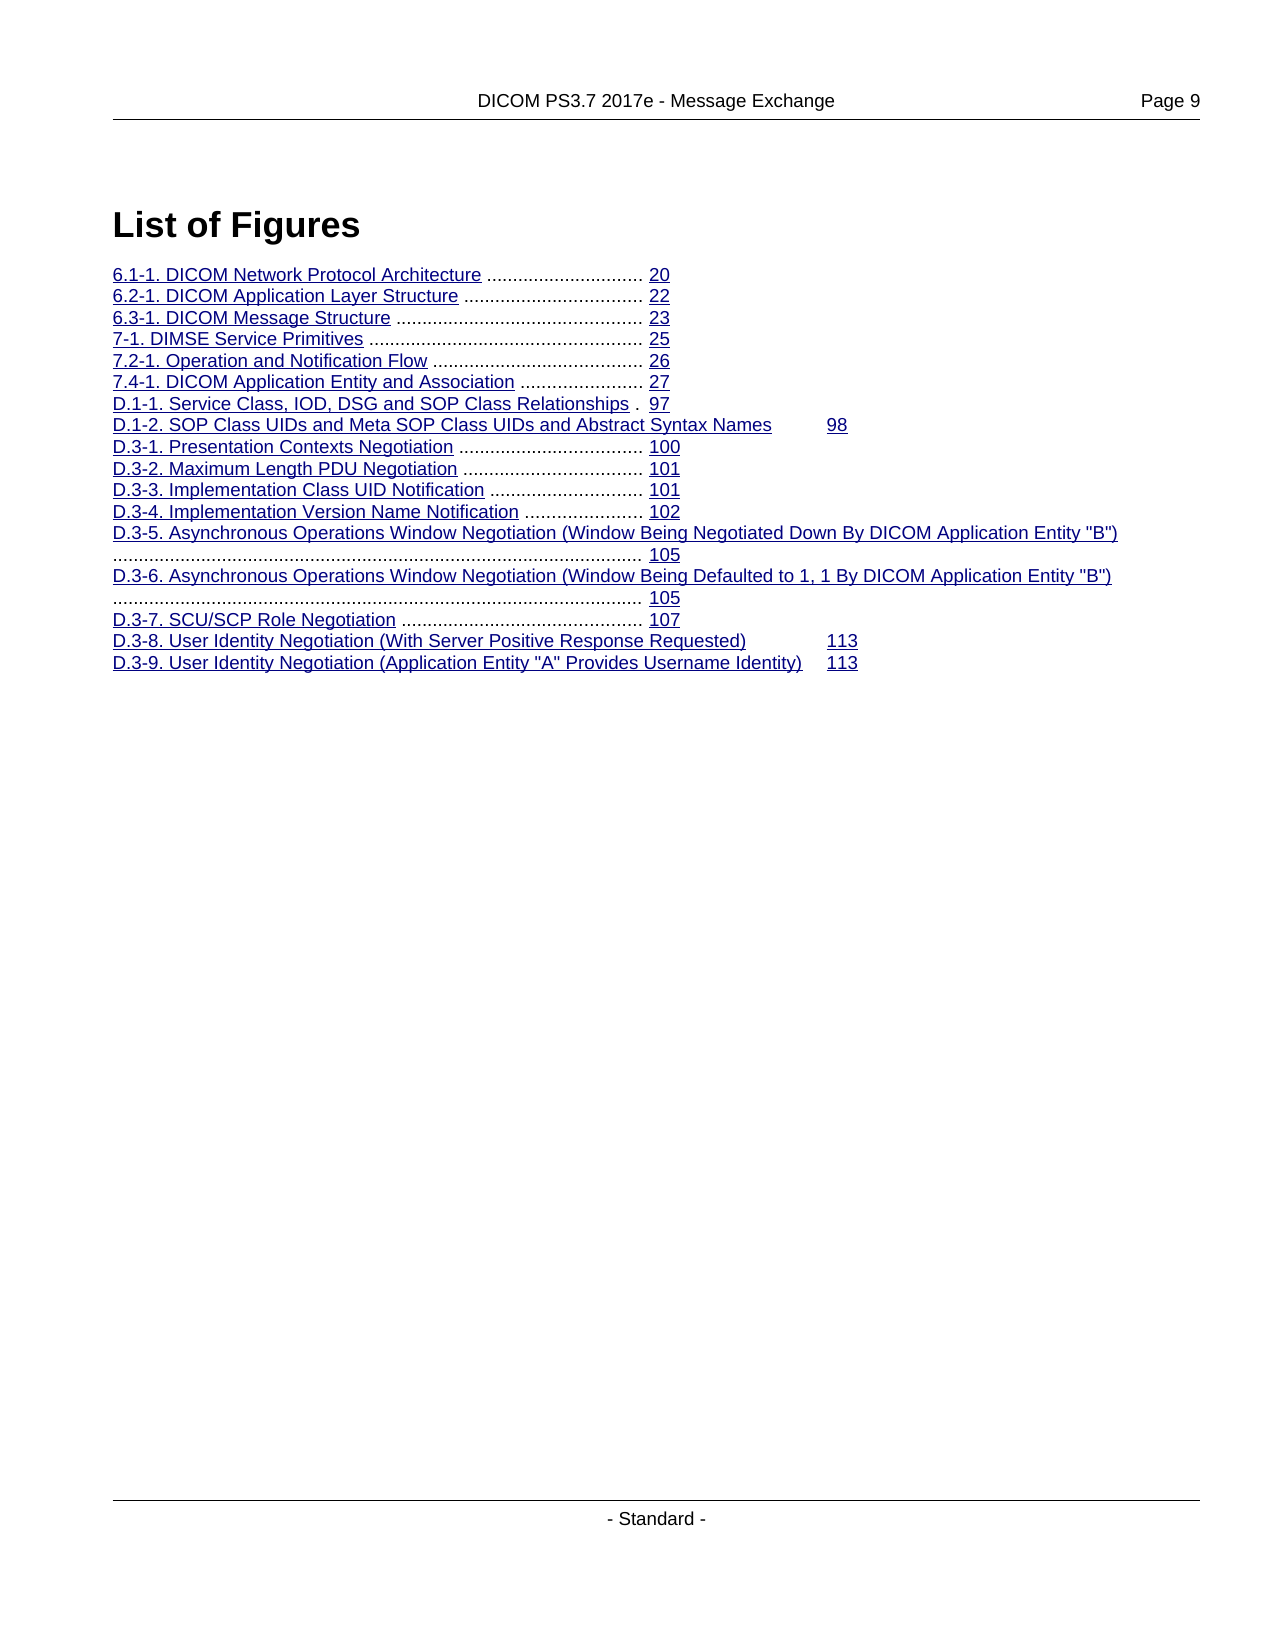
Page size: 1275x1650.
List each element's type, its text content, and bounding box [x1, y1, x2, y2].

text List of Figures [112, 204, 1200, 245]
text D.3-8. User Identity Negotiation (With Server Positive Response Requested) 0 [112, 630, 1175, 651]
text 7-1. DIMSE Service Primitives 0 [112, 328, 1175, 349]
text D.3-5. Asynchronous Operations Window Negotiation (Window Being Negotiated Down By DICOM Application Entity "B") 0 [112, 522, 1175, 565]
text D.3-6. Asynchronous Operations Window Negotiation (Window Being Defaulted to 1, 1 By DICOM Application Entity "B") 0 [112, 565, 1175, 608]
text D.1-2. SOP Class UIDs and Meta SOP Class UIDs and Abstract Syntax Names 0 [112, 414, 1175, 436]
text 7.2-1. Operation and Notification Flow 0 [112, 349, 1175, 371]
text D.3-3. Implementation Class UID Notification 0 [112, 479, 1175, 501]
text D.1-1. Service Class, IOD, DSG and SOP Class Relationships 0 [112, 393, 1175, 414]
text D.3-7. SCU/SCP Role Negotiation 0 [112, 608, 1175, 630]
text 7.4-1. DICOM Application Entity and Association 0 [112, 371, 1175, 393]
text D.3-4. Implementation Version Name Notification 0 [112, 501, 1175, 522]
text 6.3-1. DICOM Message Structure 0 [112, 306, 1175, 328]
text 6.2-1. DICOM Application Layer Structure 0 [112, 285, 1175, 306]
text D.3-2. Maximum Length PDU Negotiation 0 [112, 457, 1175, 479]
text 6.1-1. DICOM Network Protocol Architecture 0 [112, 263, 1175, 285]
text D.3-9. User Identity Negotiation (Application Entity "A" Provides Username Identity) 0 [112, 651, 1175, 673]
text D.3-1. Presentation Contexts Negotiation 0 [112, 436, 1175, 457]
